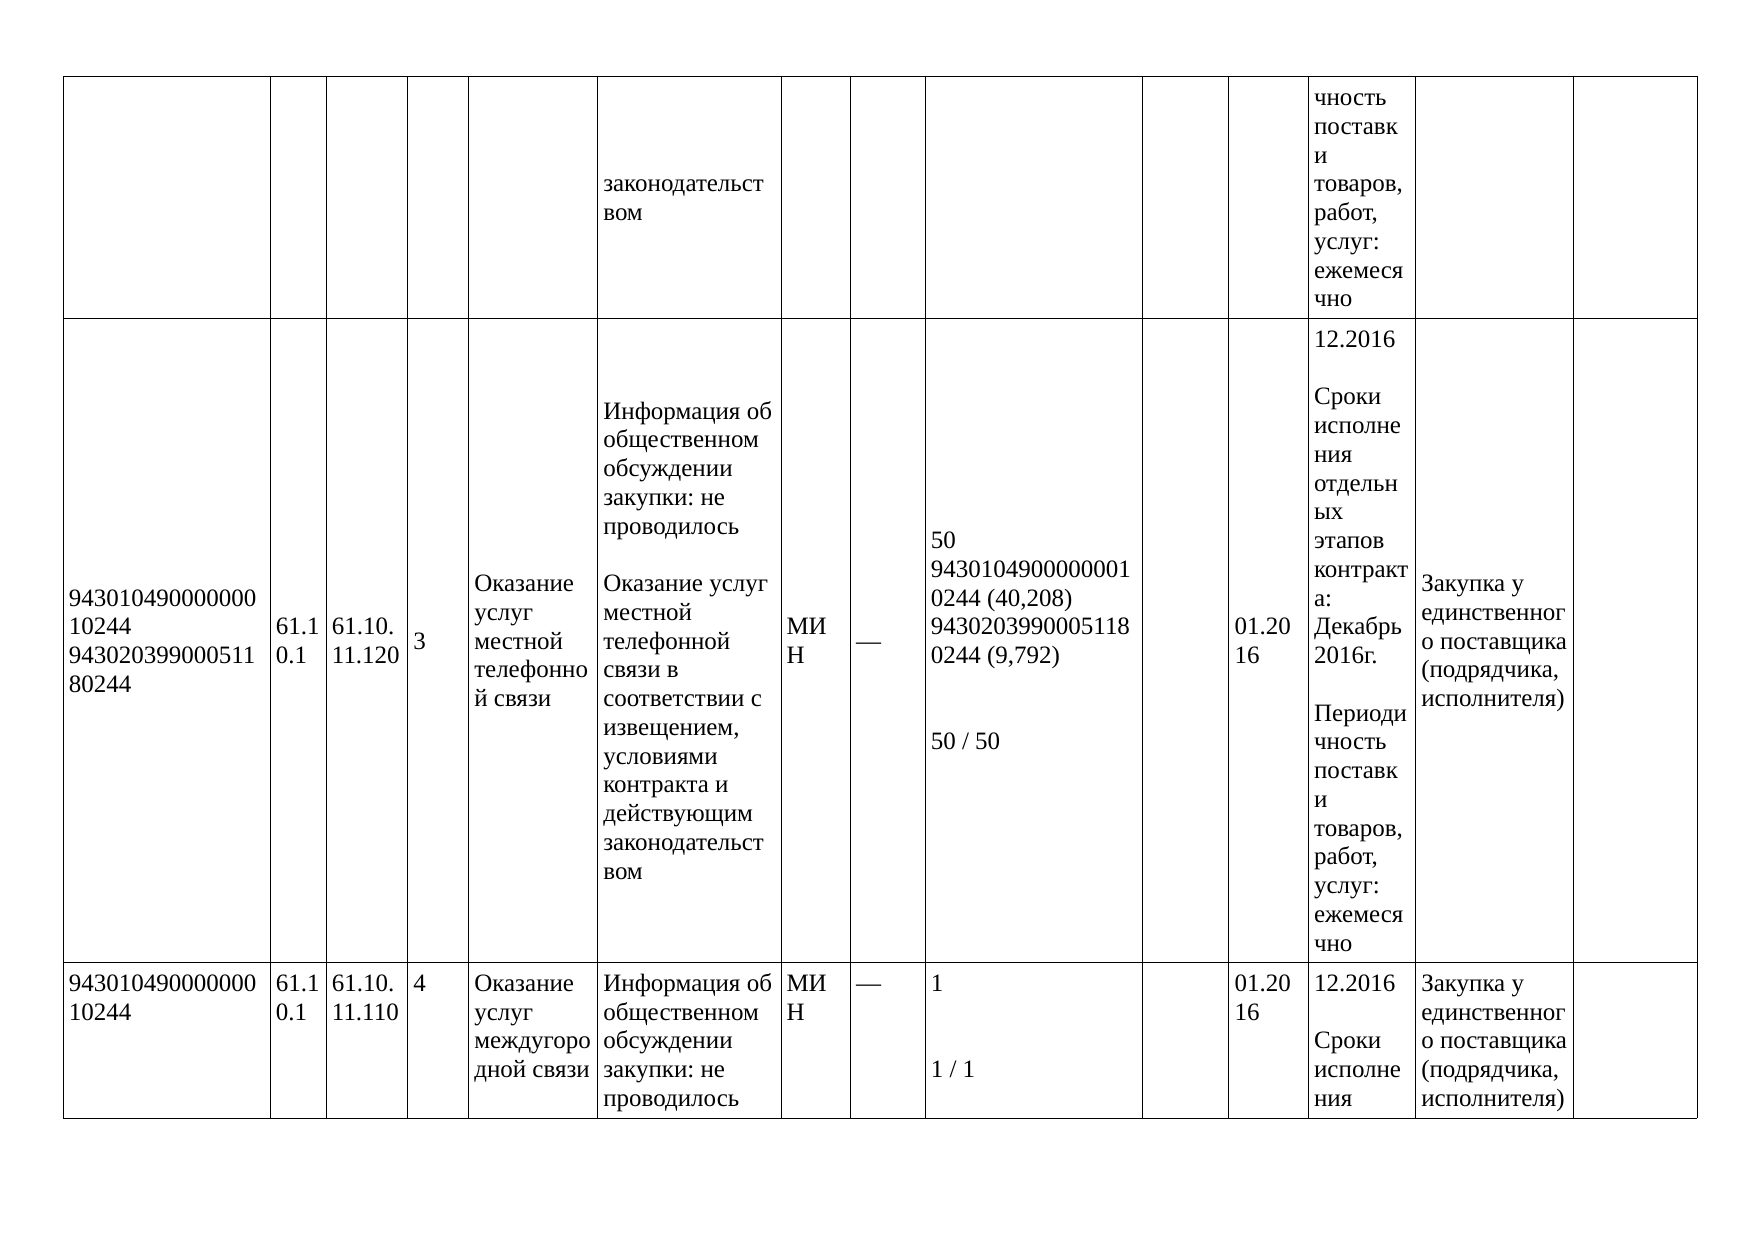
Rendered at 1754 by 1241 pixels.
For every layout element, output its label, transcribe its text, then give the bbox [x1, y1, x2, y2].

table_cell Закупка у единственного поставщика (подрядчика, исполнителя) [1416, 319, 1573, 962]
table_cell [926, 77, 1142, 318]
table_cell [408, 77, 468, 318]
table_cell [469, 77, 597, 318]
table_cell 61.10.11.110 [327, 963, 407, 1117]
table_cell [1416, 77, 1573, 318]
table_cell [64, 77, 270, 318]
table_cell [1143, 319, 1228, 962]
table_cell [1229, 77, 1308, 318]
table_cell 94301049000000010244 [64, 963, 270, 1117]
table_cell МИН [782, 963, 850, 1117]
table_cell [1143, 77, 1228, 318]
table_cell [271, 77, 326, 318]
table_cell Закупка у единственного поставщика (подрядчика, исполнителя) [1416, 963, 1573, 1117]
table_cell МИН [782, 319, 850, 962]
table_cell Информация об общественном обсуждении закупки: не проводилось Оказание услуг местной телефонной связи в соответствии с извещением, условиями контракта и действующим законодательством [598, 319, 781, 962]
table_cell чность поставки товаров, работ, услуг: ежемесячно [1309, 77, 1415, 318]
table_cell 12.2016 Сроки исполнения отдельных этапов контракта: Декабрь 2016г. Периодичность поставки товаров, работ, услуг: ежемесячно [1309, 319, 1415, 962]
table_cell 61.10.11.120 [327, 319, 407, 962]
table_cell 61.10.1 [271, 963, 326, 1117]
table_cell [1574, 963, 1697, 1117]
table_cell [782, 77, 850, 318]
table_cell 50 94301049000000010244 (40,208) 94302039900051180244 (9,792) 50 / 50 [926, 319, 1142, 962]
table_cell Оказание услуг междугородной связи [469, 963, 597, 1117]
table_cell [327, 77, 407, 318]
table_cell законодательством [598, 77, 781, 318]
table_cell 12.2016 Сроки исполнения [1309, 963, 1415, 1117]
table_cell — [851, 319, 925, 962]
table_cell 61.10.1 [271, 319, 326, 962]
table_cell Оказание услуг местной телефонной связи [469, 319, 597, 962]
table_cell [1574, 77, 1697, 318]
table_cell Информация об общественном обсуждении закупки: не проводилось [598, 963, 781, 1117]
table_cell [1574, 319, 1697, 962]
table_cell 3 [408, 319, 468, 962]
table_cell 01.2016 [1229, 319, 1308, 962]
table_cell [1143, 963, 1228, 1117]
table_cell 01.2016 [1229, 963, 1308, 1117]
table_cell 94301049000000010244 94302039900051180244 [64, 319, 270, 962]
table_cell [851, 77, 925, 318]
table_cell 4 [408, 963, 468, 1117]
table_cell 1 1 / 1 [926, 963, 1142, 1117]
table_cell — [851, 963, 925, 1117]
